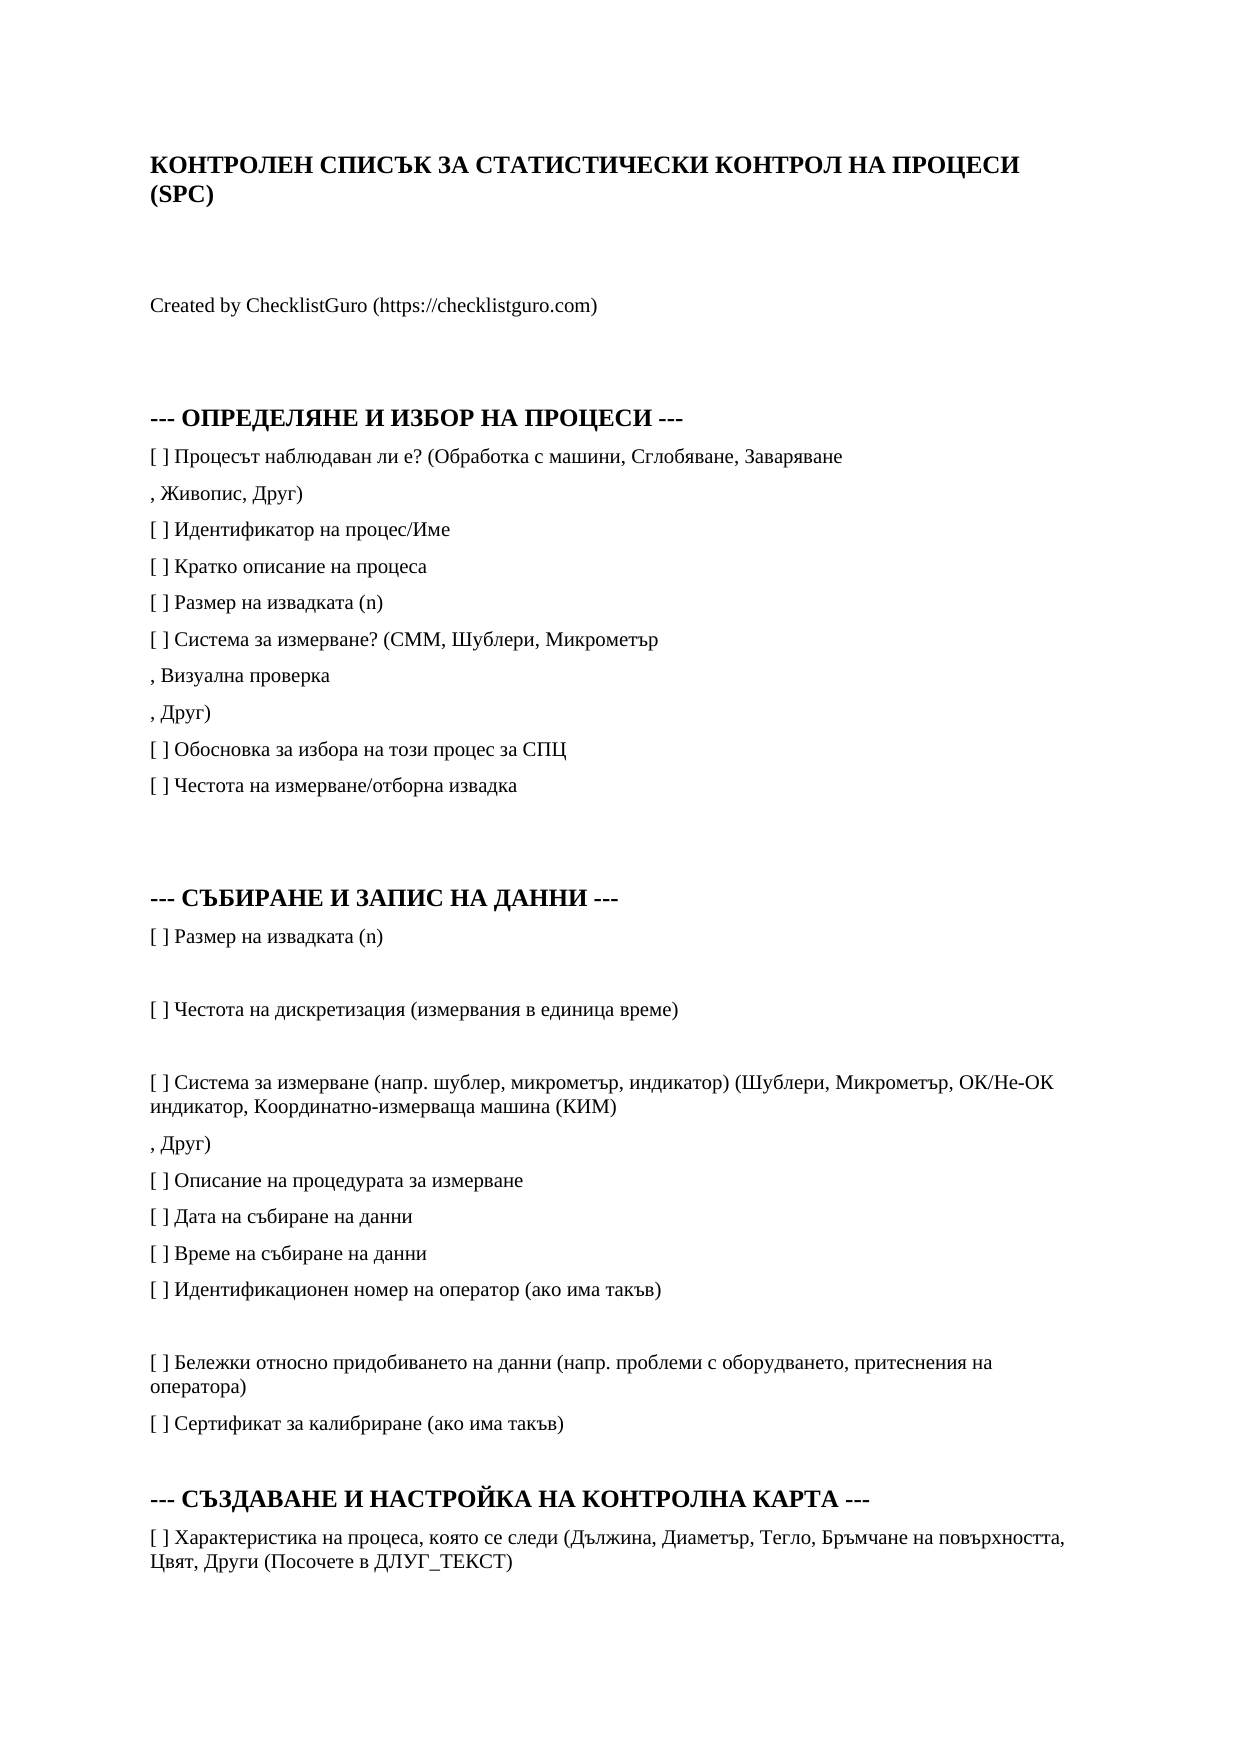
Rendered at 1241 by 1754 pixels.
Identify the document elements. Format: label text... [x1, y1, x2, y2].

text [ ] Размер на извадката (n) [150, 590, 1090, 614]
text [ ] Кратко описание на процеса [150, 554, 1090, 578]
text [ ] Честота на измерване/отборна извадка [150, 773, 1090, 797]
text [ ] Честота на дискретизация (измервания в единица време) [150, 997, 1090, 1021]
text КОНТРОЛЕН СПИСЪК ЗА СТАТИСТИЧЕСКИ КОНТРОЛ НА ПРОЦЕСИ (SPC) [150, 150, 1090, 207]
text --- СЪБИРАНЕ И ЗАПИС НА ДАННИ --- [150, 883, 1090, 912]
text [ ] Размер на извадката (n) [150, 924, 1090, 948]
text Created by ChecklistGuro (https://checklistguro.com) [150, 293, 1090, 317]
text [ ] Описание на процедурата за измерване [150, 1167, 1090, 1192]
text , Друг) [150, 1131, 1090, 1155]
text [ ] Идентификационен номер на оператор (ако има такъв) [150, 1277, 1090, 1301]
text [ ] Сертификат за калибриране (ако има такъв) [150, 1411, 1090, 1435]
text [ ] Обосновка за избора на този процес за СПЦ [150, 737, 1090, 761]
text [ ] Система за измерване (напр. шублер, микрометър, индикатор) (Шублери, Микрометър, ОК/Не-ОК индикатор, Координатно-измерваща машина (КИМ) [150, 1070, 1090, 1118]
text [ ] Идентификатор на процес/Име [150, 517, 1090, 541]
text [ ] Време на събиране на данни [150, 1241, 1090, 1265]
text [ ] Система за измерване? (CMM, Шублери, Микрометър [150, 627, 1090, 651]
text [ ] Процесът наблюдаван ли е? (Обработка с машини, Сглобяване, Заваряване [150, 444, 1090, 468]
text [ ] Дата на събиране на данни [150, 1204, 1090, 1228]
text , Живопис, Друг) [150, 481, 1090, 505]
text --- СЪЗДАВАНЕ И НАСТРОЙКА НА КОНТРОЛНА КАРТА --- [150, 1484, 1090, 1513]
text --- ОПРЕДЕЛЯНЕ И ИЗБОР НА ПРОЦЕСИ --- [150, 403, 1090, 432]
text [ ] Характеристика на процеса, която се следи (Дължина, Диаметър, Тегло, Бръмчане на повърхността, Цвят, Други (Посочете в ДЛУГ_ТЕКСТ) [150, 1525, 1090, 1573]
text , Визуална проверка [150, 663, 1090, 687]
text [ ] Бележки относно придобиването на данни (напр. проблеми с оборудването, притеснения на оператора) [150, 1350, 1090, 1398]
text , Друг) [150, 700, 1090, 724]
